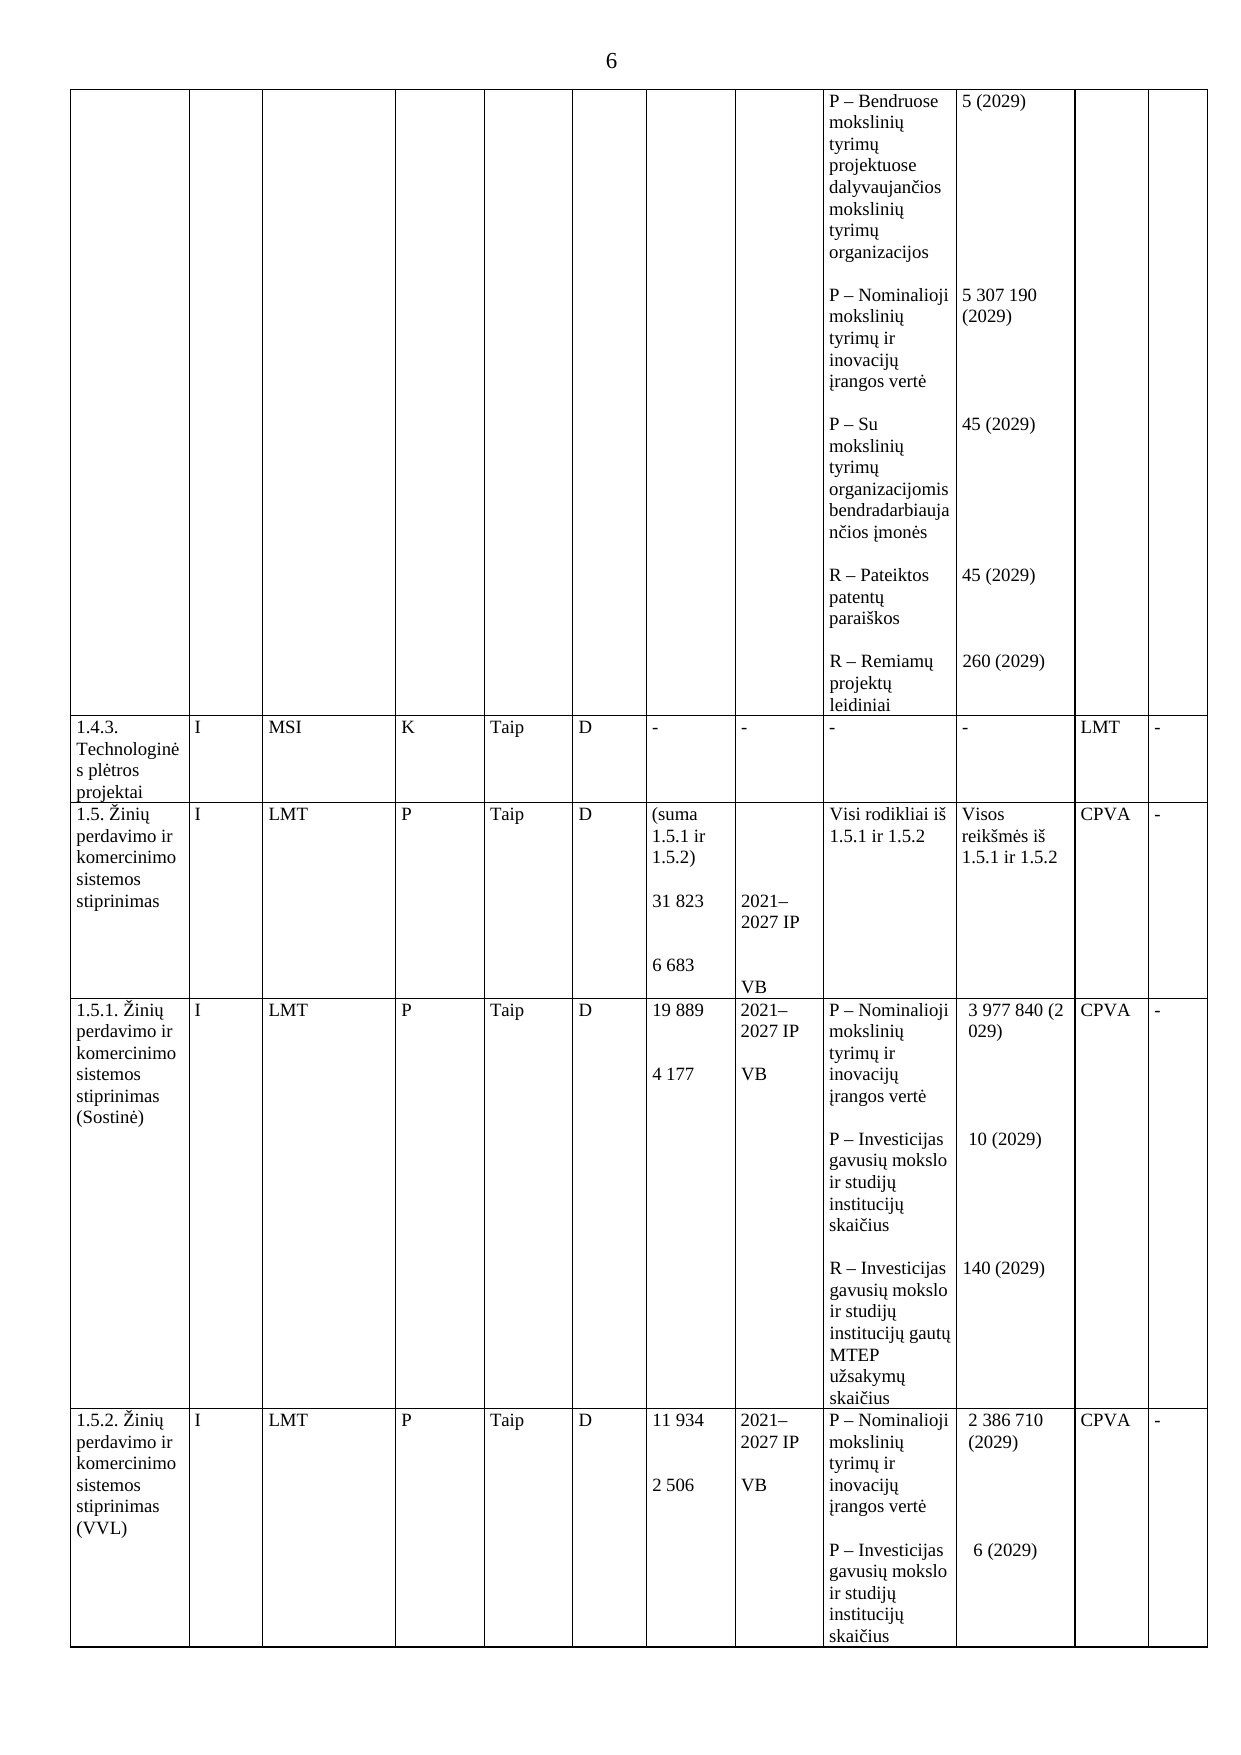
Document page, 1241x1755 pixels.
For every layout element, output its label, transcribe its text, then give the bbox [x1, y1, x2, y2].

table_cell 1.5. Žinių perdavimo ir komercinimo sistemos stiprinimas [71, 803, 189, 997]
table_cell 1.5.2. Žinių perdavimo ir komercinimo sistemos stiprinimas (VVL) [71, 1409, 189, 1646]
table_cell 2021–2027 IP VB [736, 803, 823, 997]
table_cell LMT [263, 1409, 395, 1646]
table_cell Taip [485, 716, 572, 802]
table_cell LMT [1076, 716, 1148, 802]
table_cell - [1149, 716, 1207, 802]
table_cell - [1149, 1409, 1207, 1646]
table_cell P – Nominalioji mokslinių tyrimų ir inovacijų įrangos vertė P – Investicijas gavusių mokslo ir studijų institucijų skaičius R – Investicijas gavusių mokslo ir studijų institucijų gautų MTEP užsakymų skaičius [824, 999, 956, 1408]
table_cell Taip [485, 999, 572, 1408]
table_cell (suma 1.5.1 ir 1.5.2) 31 823 6 683 [647, 803, 735, 997]
table_cell LMT [263, 803, 395, 997]
table_cell P [396, 999, 484, 1408]
table_cell 5 (2029) 5 307 190 (2029) 45 (2029) 45 (2029) 260 (2029) [957, 90, 1074, 715]
table_cell 1.5.1. Žinių perdavimo ir komercinimo sistemos stiprinimas (Sostinė) [71, 999, 189, 1408]
table_cell I [190, 999, 262, 1408]
table_cell P – Nominalioji mokslinių tyrimų ir inovacijų įrangos vertė P – Investicijas gavusių mokslo ir studijų institucijų skaičius [824, 1409, 956, 1646]
table_cell 2021–2027 IP VB [736, 999, 823, 1408]
table_cell 2 386 710 (2029) 6 (2029) [957, 1409, 1074, 1646]
table_cell K [396, 716, 484, 802]
table_cell - [824, 716, 956, 802]
table_cell - [736, 716, 823, 802]
table_cell Taip [485, 803, 572, 997]
table_cell D [573, 1409, 646, 1646]
table_cell I [190, 1409, 262, 1646]
table_cell [71, 90, 189, 715]
table_cell CPVA [1076, 803, 1148, 997]
table_cell - [1149, 999, 1207, 1408]
table_cell Visi rodikliai iš 1.5.1 ir 1.5.2 [824, 803, 956, 997]
table_cell CPVA [1076, 1409, 1148, 1646]
table_cell P [396, 1409, 484, 1646]
table_cell P – Bendruose mokslinių tyrimų projektuose dalyvaujančios mokslinių tyrimų organizacijos P – Nominalioji mokslinių tyrimų ir inovacijų įrangos vertė P – Su mokslinių tyrimų organizacijomis bendradarbiaujančios įmonės R – Pateiktos patentų paraiškos R – Remiamų projektų leidiniai [824, 90, 956, 715]
table_cell 11 934 2 506 [647, 1409, 735, 1646]
table_cell [647, 90, 735, 715]
table_cell 2021–2027 IP VB [736, 1409, 823, 1646]
table_cell [736, 90, 823, 715]
table_cell LMT [263, 999, 395, 1408]
table_cell [485, 90, 572, 715]
table_cell [396, 90, 484, 715]
table_cell D [573, 999, 646, 1408]
table_cell - [1149, 803, 1207, 997]
table_cell [573, 90, 646, 715]
table_cell I [190, 716, 262, 802]
table_cell - [957, 716, 1074, 802]
table_cell 19 889 4 177 [647, 999, 735, 1408]
table_cell I [190, 803, 262, 997]
table_cell Visos reikšmės iš 1.5.1 ir 1.5.2 [957, 803, 1074, 997]
table_cell [190, 90, 262, 715]
table_cell - [1149, 90, 1207, 715]
table_cell Taip [485, 1409, 572, 1646]
table_cell P [396, 803, 484, 997]
table_cell 3 977 840 (2029) 10 (2029) 140 (2029) [957, 999, 1074, 1408]
table_cell 1.4.3. Technologinės plėtros projektai [71, 716, 189, 802]
table_cell - [647, 716, 735, 802]
table_cell D [573, 716, 646, 802]
table_cell MSI [263, 716, 395, 802]
table_cell D [573, 803, 646, 997]
table_cell CPVA [1076, 999, 1148, 1408]
table_cell [263, 90, 395, 715]
table_cell [1076, 90, 1148, 715]
